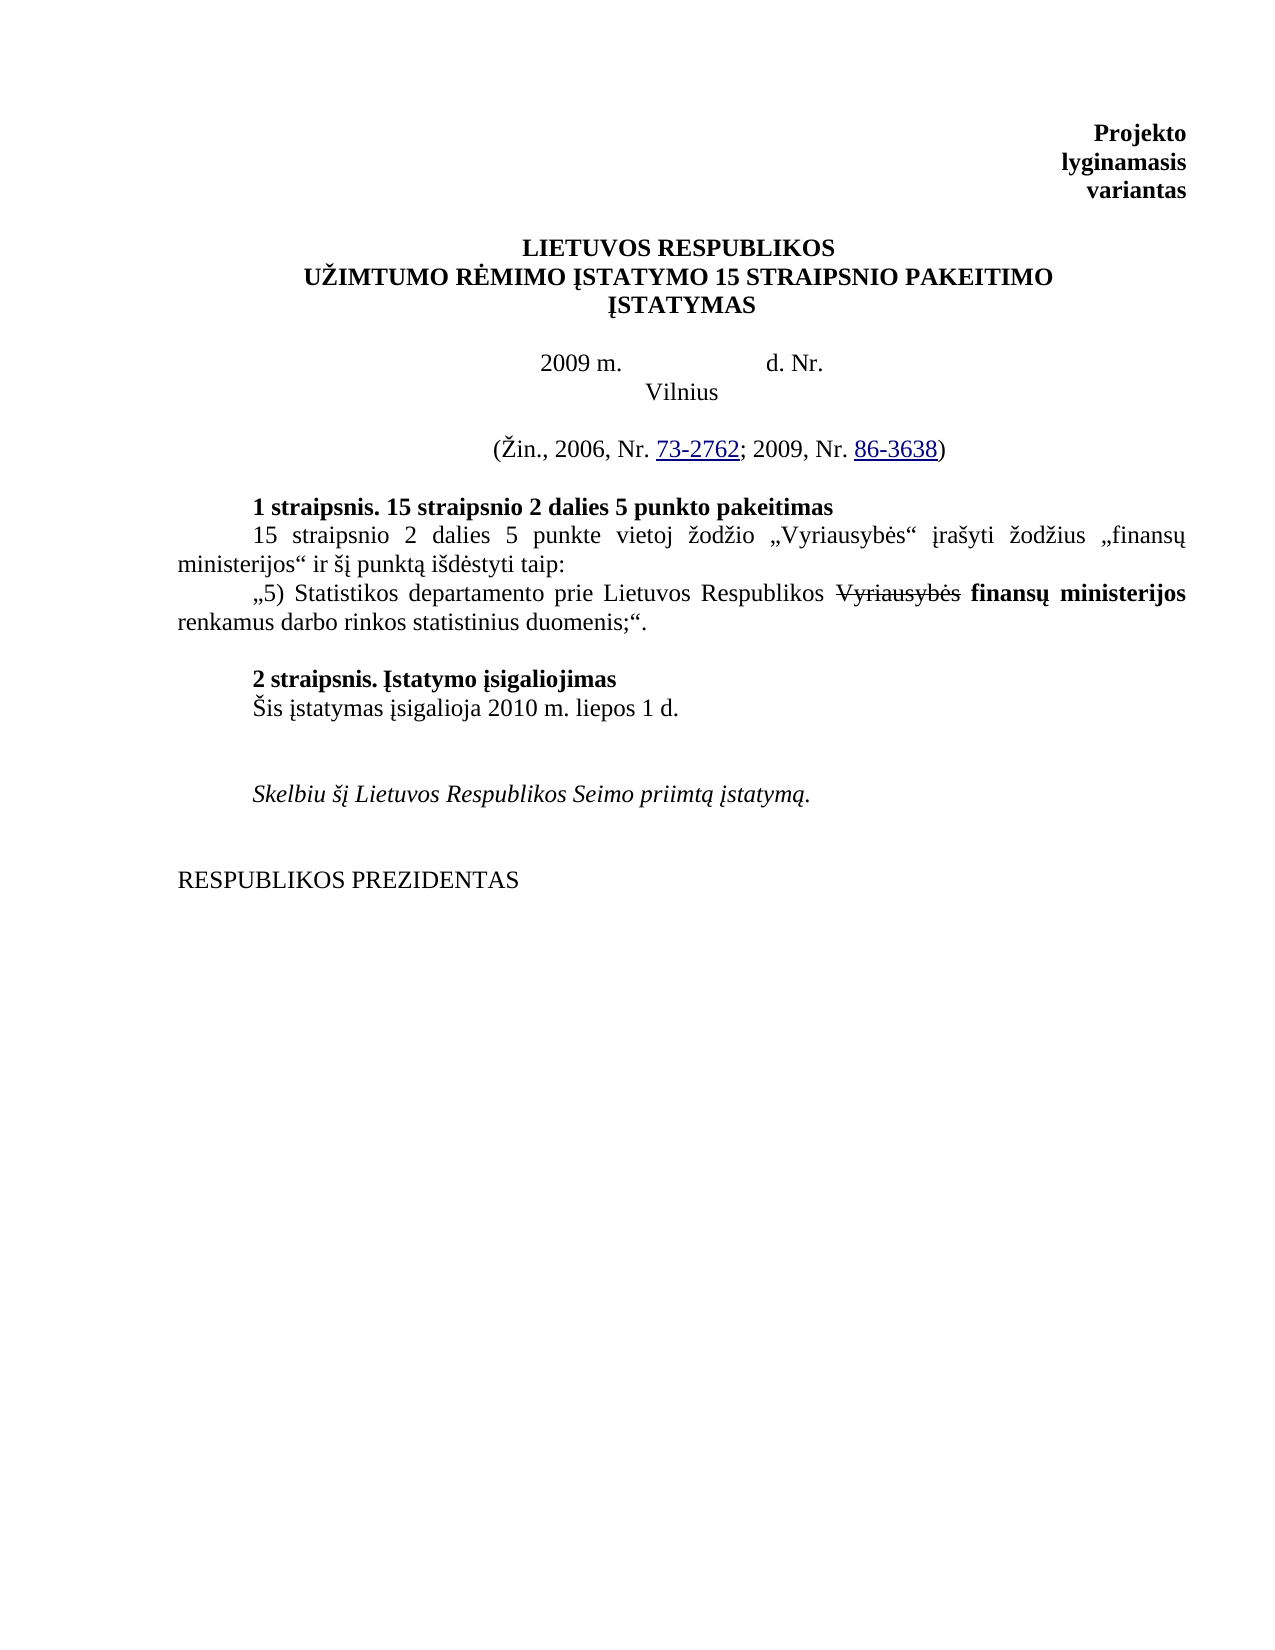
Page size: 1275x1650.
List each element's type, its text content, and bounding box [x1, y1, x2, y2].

subtitle ĮSTATYMAS [177, 291, 1186, 319]
text LIETUVOS RESPUBLIKOS [177, 233, 1186, 262]
text lyginamasis [702, 147, 1186, 176]
text „5) Statistikos departamento prie Lietuvos Respublikos Vyriausybės finansų ministerijos renkamus darbo rinkos statistinius duomenis;“. [177, 578, 1186, 636]
text Skelbiu šį Lietuvos Respublikos Seimo priimtą įstatymą. [177, 779, 1186, 808]
text UŽIMTUMO RĖMIMO ĮSTATYMO 15 STRAIPSNIO PAKEITIMO [177, 262, 1186, 291]
text Šis įstatymas įsigalioja 2010 m. liepos 1 d. [177, 693, 1186, 722]
text 2009 m. d. Nr. Vilnius [177, 348, 1186, 406]
text 15 straipsnio 2 dalies 5 punkte vietoj žodžio „Vyriausybės“ įrašyti žodžius „finansų ministerijos“ ir šį punktą išdėstyti taip: [177, 521, 1186, 578]
text (Žin., 2006, Nr. 73-2762; 2009, Nr. 86-3638) [177, 434, 1186, 463]
text 1 straipsnis. 15 straipsnio 2 dalies 5 punkto pakeitimas [177, 492, 1186, 521]
text variantas [702, 176, 1186, 204]
text RESPUBLIKOS PREZIDENTAS [177, 866, 1186, 894]
text 2 straipsnis. Įstatymo įsigaliojimas [177, 664, 1186, 693]
text Projekto [702, 118, 1186, 147]
